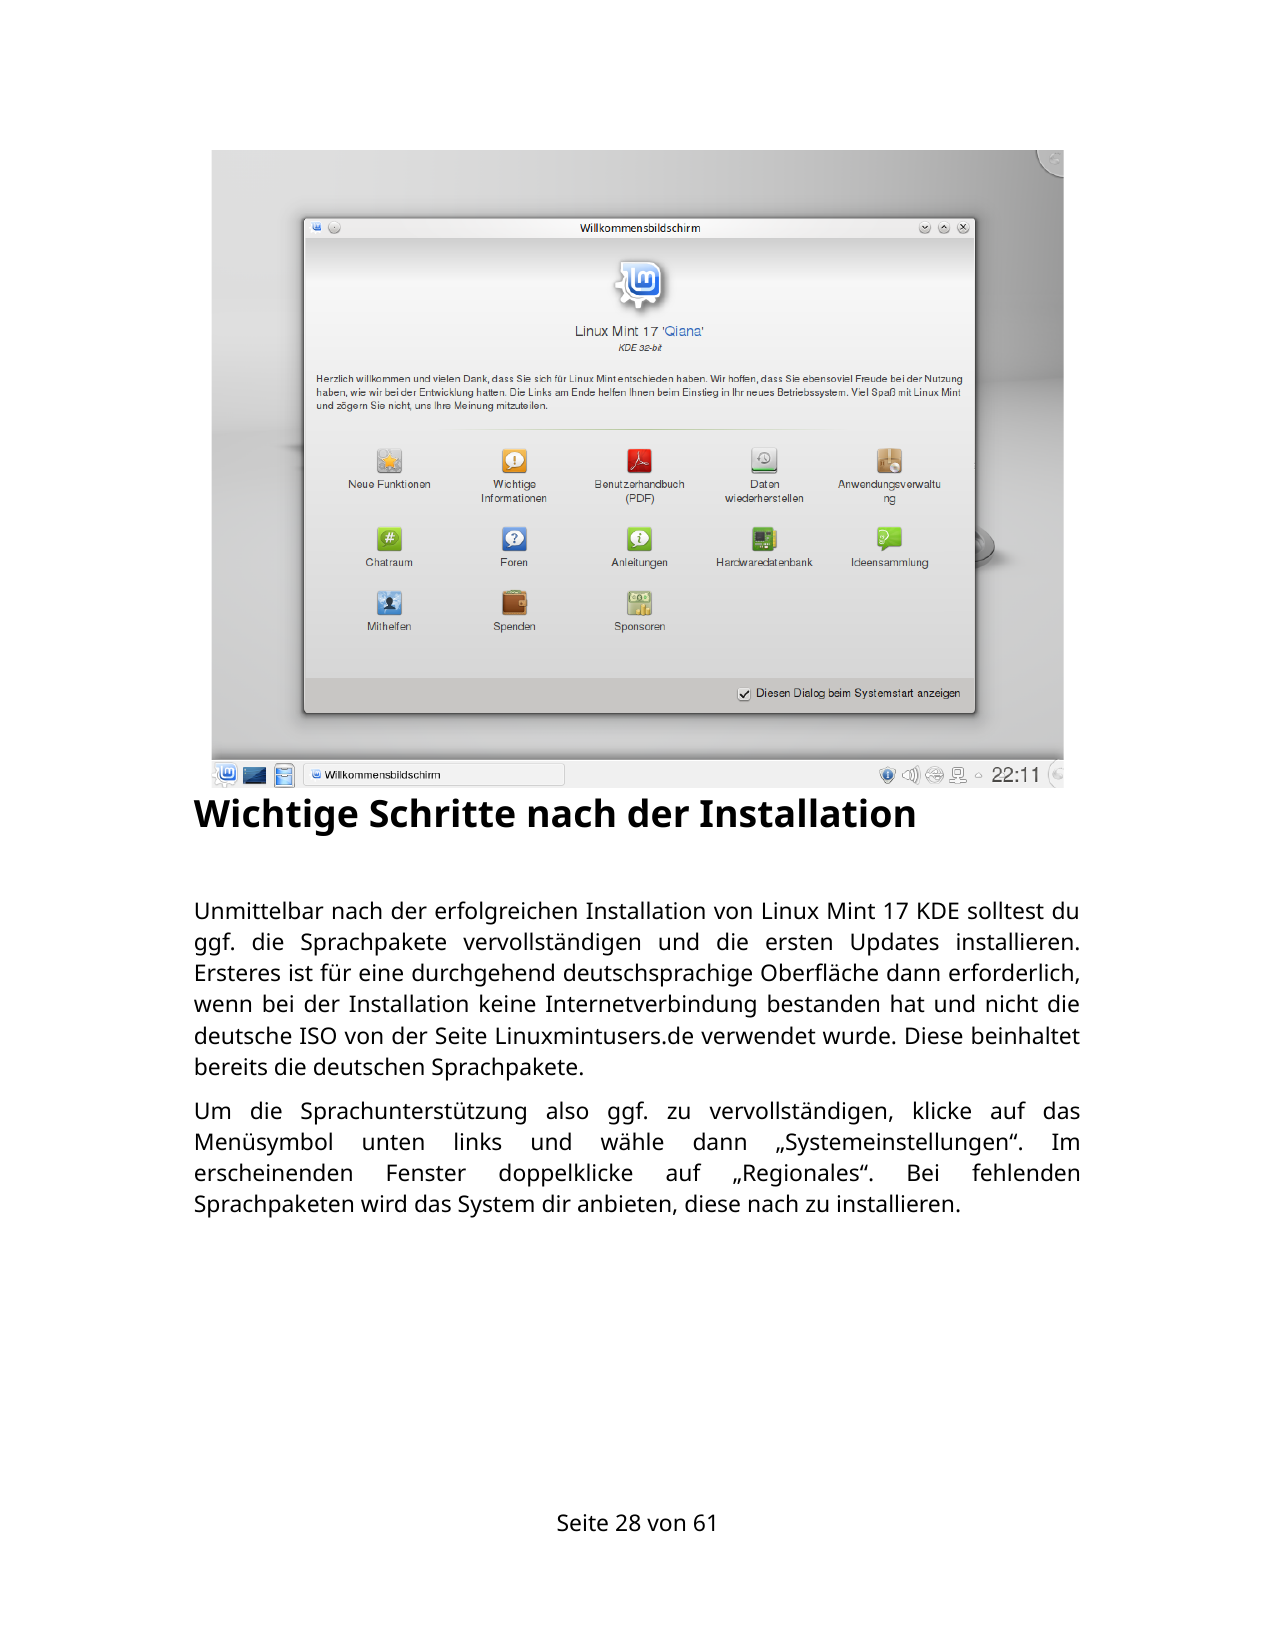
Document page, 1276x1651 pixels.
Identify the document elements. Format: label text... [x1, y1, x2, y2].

text Um die Sprachunterstützung also ggf. zu vervollständigen, klicke auf das Menüsymbol unten links und wähle dann „Systemeinstellungen“. Im erscheinenden Fenster doppelklicke auf „Regionales“. Bei fehlenden Sprachpaketen wird das System dir anbieten, diese nach zu installieren. [187, 1088, 1088, 1220]
text Unmittelbar nach der erfolgreichen Installation von Linux Mint 17 KDE solltest du ggf. die Sprachpakete vervollständigen und die ersten Updates installieren. Ersteres ist für eine durchgehend deutschsprachige Oberfläche dann erforderlich, wenn bei der Installation keine Internetverbindung bestanden hat und nicht die deutsche ISO von der Seite Linuxmintusers.de verwendet wurde. Diese beinhaltet bereits die deutschen Sprachpakete. [187, 888, 1088, 1082]
subtitle Wichtige Schritte nach der Installation [187, 156, 1088, 838]
picture [211, 150, 1064, 788]
